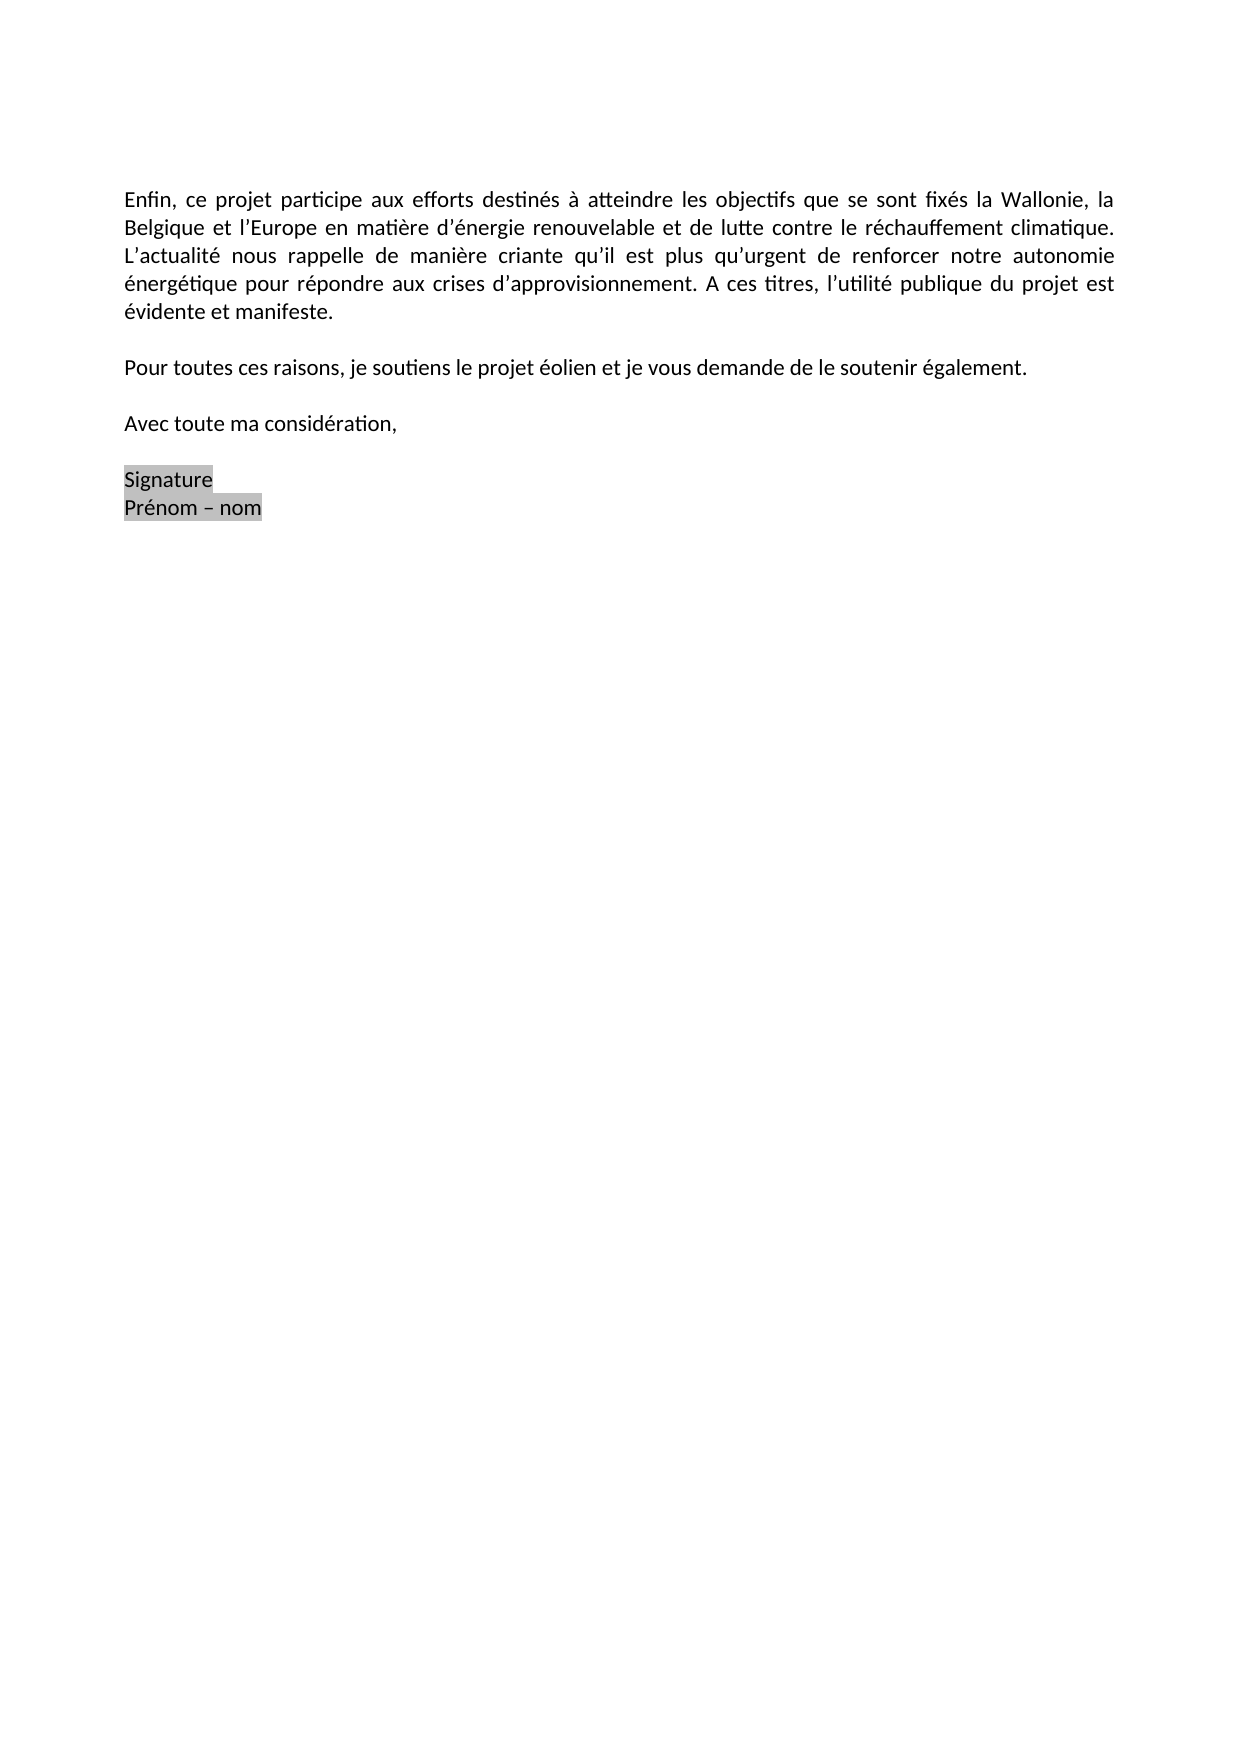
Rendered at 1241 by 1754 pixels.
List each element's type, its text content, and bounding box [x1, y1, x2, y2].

text Prénom – nom [124, 493, 1116, 521]
text Enfin, ce projet participe aux efforts destinés à atteindre les objectifs que se sont fixés la Wallonie, la Belgique et l’Europe en matière d’énergie renouvelable et de lutte contre le réchauffement climatique. L’actualité nous rappelle de manière criante qu’il est plus qu’urgent de renforcer notre autonomie énergétique pour répondre aux crises d’approvisionnement. A ces titres, l’utilité publique du projet est évidente et manifeste. [124, 185, 1116, 325]
text Pour toutes ces raisons, je soutiens le projet éolien et je vous demande de le soutenir également. [124, 353, 1116, 381]
text Avec toute ma considération, [124, 409, 1116, 437]
text Signature [124, 465, 1116, 493]
